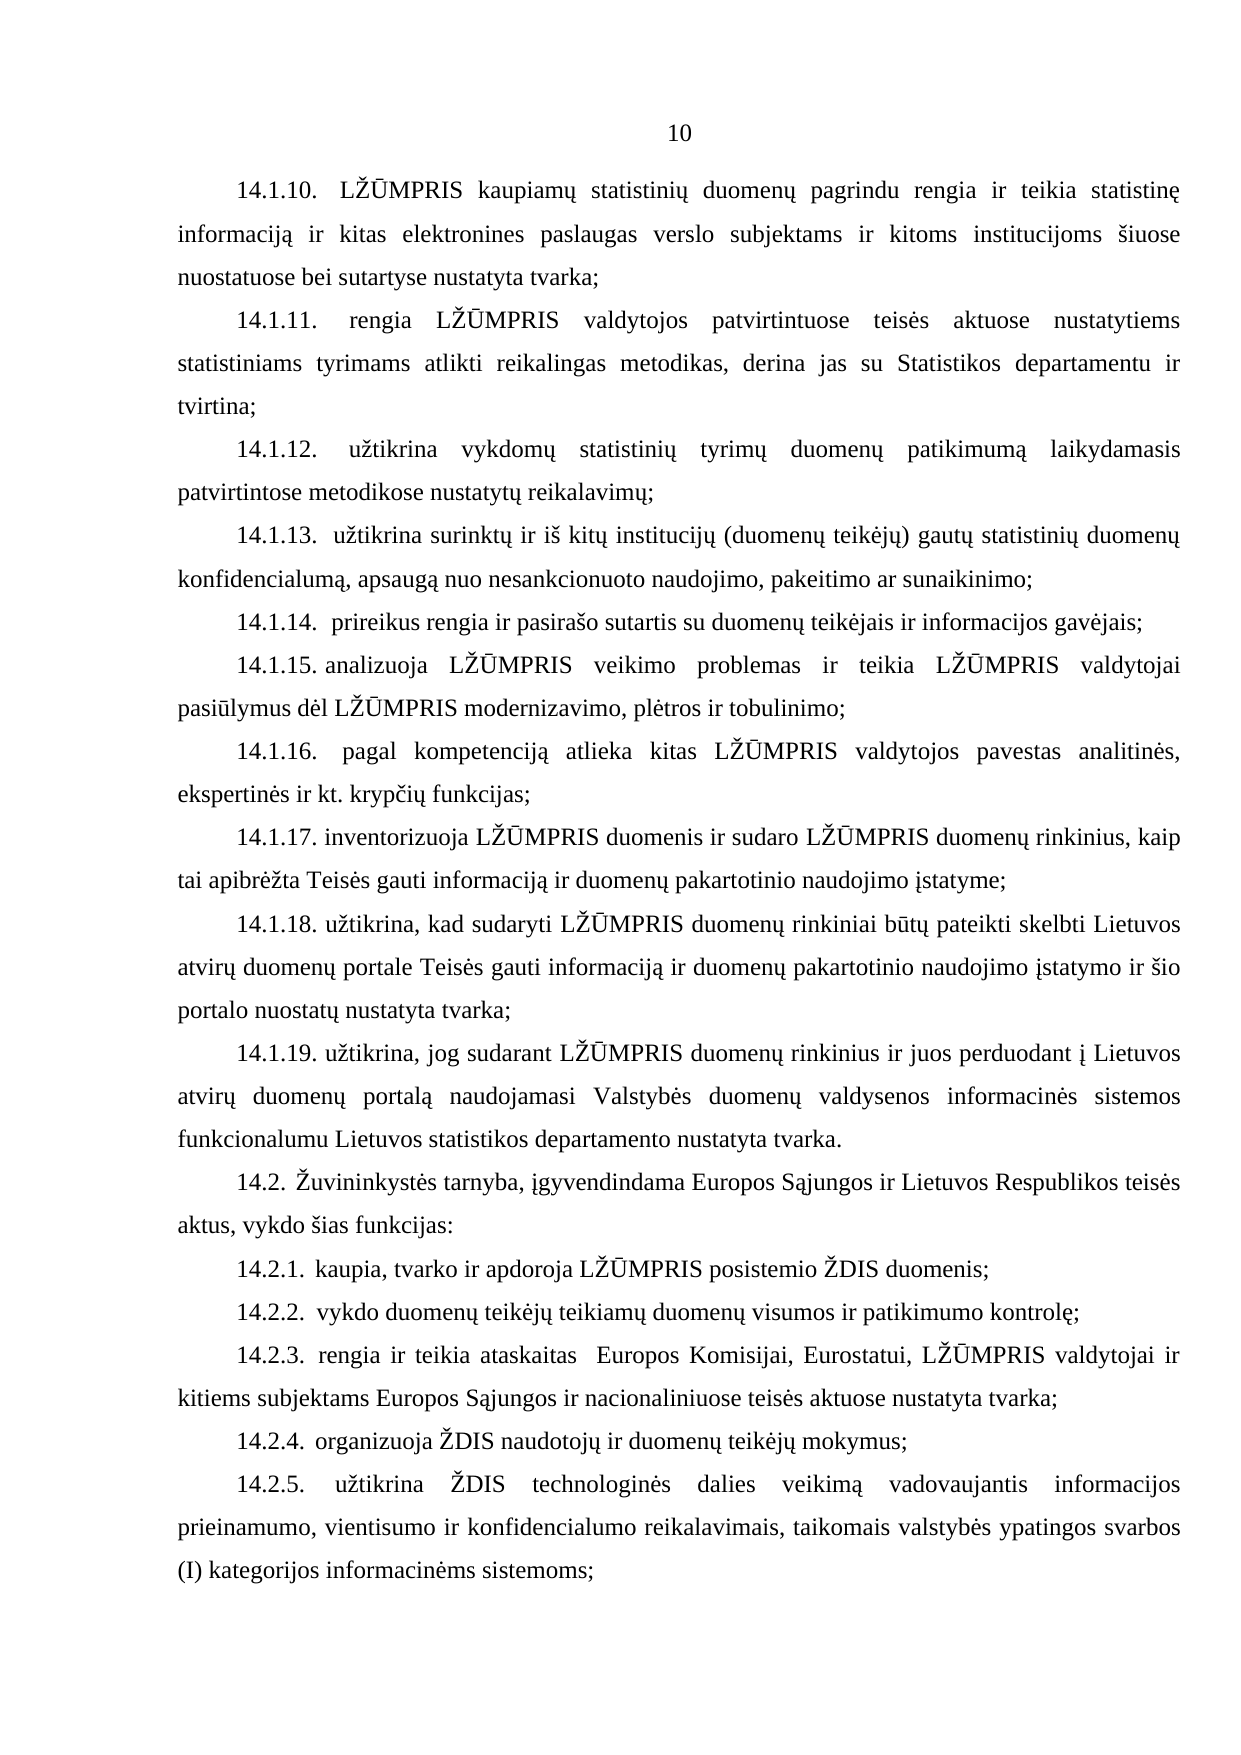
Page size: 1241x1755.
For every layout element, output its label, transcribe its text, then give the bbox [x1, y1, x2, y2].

text 14.1.18. užtikrina, kad sudaryti LŽŪMPRIS duomenų rinkiniai būtų pateikti skelbti Lietuvos atvirų duomenų portale Teisės gauti informaciją ir duomenų pakartotinio naudojimo įstatymo ir šio portalo nuostatų nustatyta tvarka; [177, 909, 1181, 1024]
text 14.1.17. inventorizuoja LŽŪMPRIS duomenis ir sudaro LŽŪMPRIS duomenų rinkinius, kaip tai apibrėžta Teisės gauti informaciją ir duomenų pakartotinio naudojimo įstatyme; [177, 822, 1181, 894]
text 14.2.5. užtikrina ŽDIS technologinės dalies veikimą vadovaujantis informacijos prieinamumo, vientisumo ir konfidencialumo reikalavimais, taikomais valstybės ypatingos svarbos (I) kategorijos informacinėms sistemoms; [177, 1469, 1181, 1584]
text 14.1.10. LŽŪMPRIS kaupiamų statistinių duomenų pagrindu rengia ir teikia statistinę informaciją ir kitas elektronines paslaugas verslo subjektams ir kitoms institucijoms šiuose nuostatuose bei sutartyse nustatyta tvarka; [177, 176, 1181, 291]
text 14.1.14. prireikus rengia ir pasirašo sutartis su duomenų teikėjais ir informacijos gavėjais; [177, 607, 1181, 636]
text 14.2.1. kaupia, tvarko ir apdoroja LŽŪMPRIS posistemio ŽDIS duomenis; [177, 1254, 1181, 1282]
text 14.1.16. pagal kompetenciją atlieka kitas LŽŪMPRIS valdytojos pavestas analitinės, ekspertinės ir kt. krypčių funkcijas; [177, 736, 1181, 808]
text 14.2.4. organizuoja ŽDIS naudotojų ir duomenų teikėjų mokymus; [177, 1426, 1181, 1455]
text 14.1.19. užtikrina, jog sudarant LŽŪMPRIS duomenų rinkinius ir juos perduodant į Lietuvos atvirų duomenų portalą naudojamasi Valstybės duomenų valdysenos informacinės sistemos funkcionalumu Lietuvos statistikos departamento nustatyta tvarka. [177, 1038, 1181, 1153]
text 14.1.13. užtikrina surinktų ir iš kitų institucijų (duomenų teikėjų) gautų statistinių duomenų konfidencialumą, apsaugą nuo nesankcionuoto naudojimo, pakeitimo ar sunaikinimo; [177, 521, 1181, 592]
text 14.2.2. vykdo duomenų teikėjų teikiamų duomenų visumos ir patikimumo kontrolę; [236, 1297, 1181, 1326]
text 14.1.11. rengia LŽŪMPRIS valdytojos patvirtintuose teisės aktuose nustatytiems statistiniams tyrimams atlikti reikalingas metodikas, derina jas su Statistikos departamentu ir tvirtina; [177, 305, 1181, 420]
text 14.1.12. užtikrina vykdomų statistinių tyrimų duomenų patikimumą laikydamasis patvirtintose metodikose nustatytų reikalavimų; [177, 434, 1181, 506]
text 14.2. Žuvininkystės tarnyba, įgyvendindama Europos Sąjungos ir Lietuvos Respublikos teisės aktus, vykdo šias funkcijas: [177, 1167, 1181, 1239]
text 14.1.15. analizuoja LŽŪMPRIS veikimo problemas ir teikia LŽŪMPRIS valdytojai pasiūlymus dėl LŽŪMPRIS modernizavimo, plėtros ir tobulinimo; [177, 650, 1181, 722]
text 14.2.3. rengia ir teikia ataskaitas Europos Komisijai, Eurostatui, LŽŪMPRIS valdytojai ir kitiems subjektams Europos Sąjungos ir nacionaliniuose teisės aktuose nustatyta tvarka; [177, 1340, 1181, 1412]
